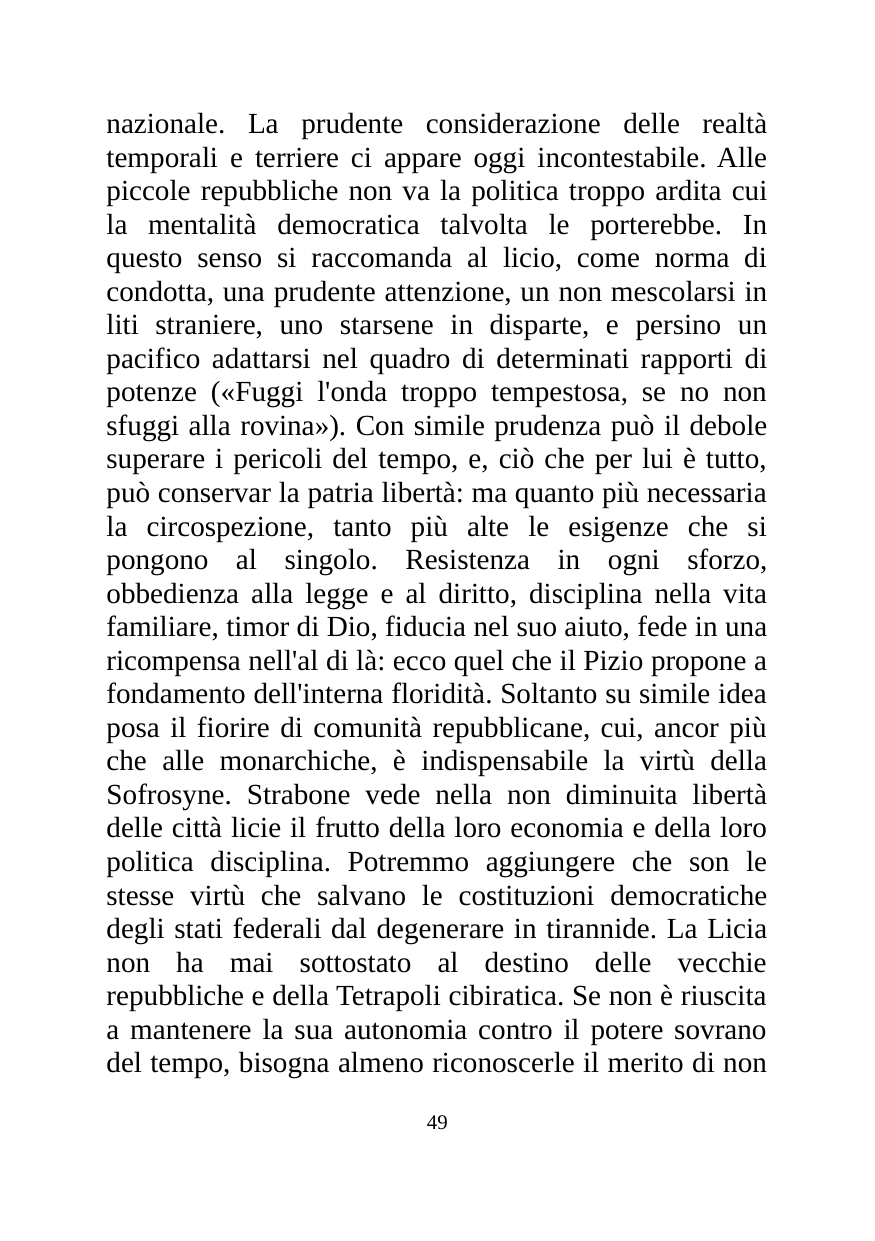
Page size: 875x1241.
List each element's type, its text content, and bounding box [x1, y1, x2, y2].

text nazionale. La prudente considerazione delle realtà temporali e terriere ci appare oggi incontestabile. Alle piccole repubbliche non va la politica troppo ardita cui la mentalità democratica talvolta le porterebbe. In questo senso si raccomanda al licio, come norma di condotta, una prudente attenzione, un non mescolarsi in liti straniere, uno starsene in disparte, e persino un pacifico adattarsi nel quadro di determinati rapporti di potenze («Fuggi l'onda troppo tempestosa, se no non sfuggi alla rovina»). Con simile prudenza può il debole superare i pericoli del tempo, e, ciò che per lui è tutto, può conservar la patria libertà: ma quanto più necessaria la circospezione, tanto più alte le esigenze che si pongono al singolo. Resistenza in ogni sforzo, obbedienza alla legge e al diritto, disciplina nella vita familiare, timor di Dio, fiducia nel suo aiuto, fede in una ricompensa nell'al di là: ecco quel che il Pizio propone a fondamento dell'interna floridità. Soltanto su simile idea posa il fiorire di comunità repubblicane, cui, ancor più che alle monarchiche, è indispensabile la virtù della Sofrosyne. Strabone vede nella non diminuita libertà delle città licie il frutto della loro economia e della loro politica disciplina. Potremmo aggiungere che son le stesse virtù che salvano le costituzioni democratiche degli stati federali dal degenerare in tirannide. La Licia non ha mai sottostato al destino delle vecchie repubbliche e della Tetrapoli cibiratica. Se non è riuscita a mantenere la sua autonomia contro il potere sovrano del tempo, bisogna almeno riconoscerle il merito di non [106, 106, 768, 1079]
